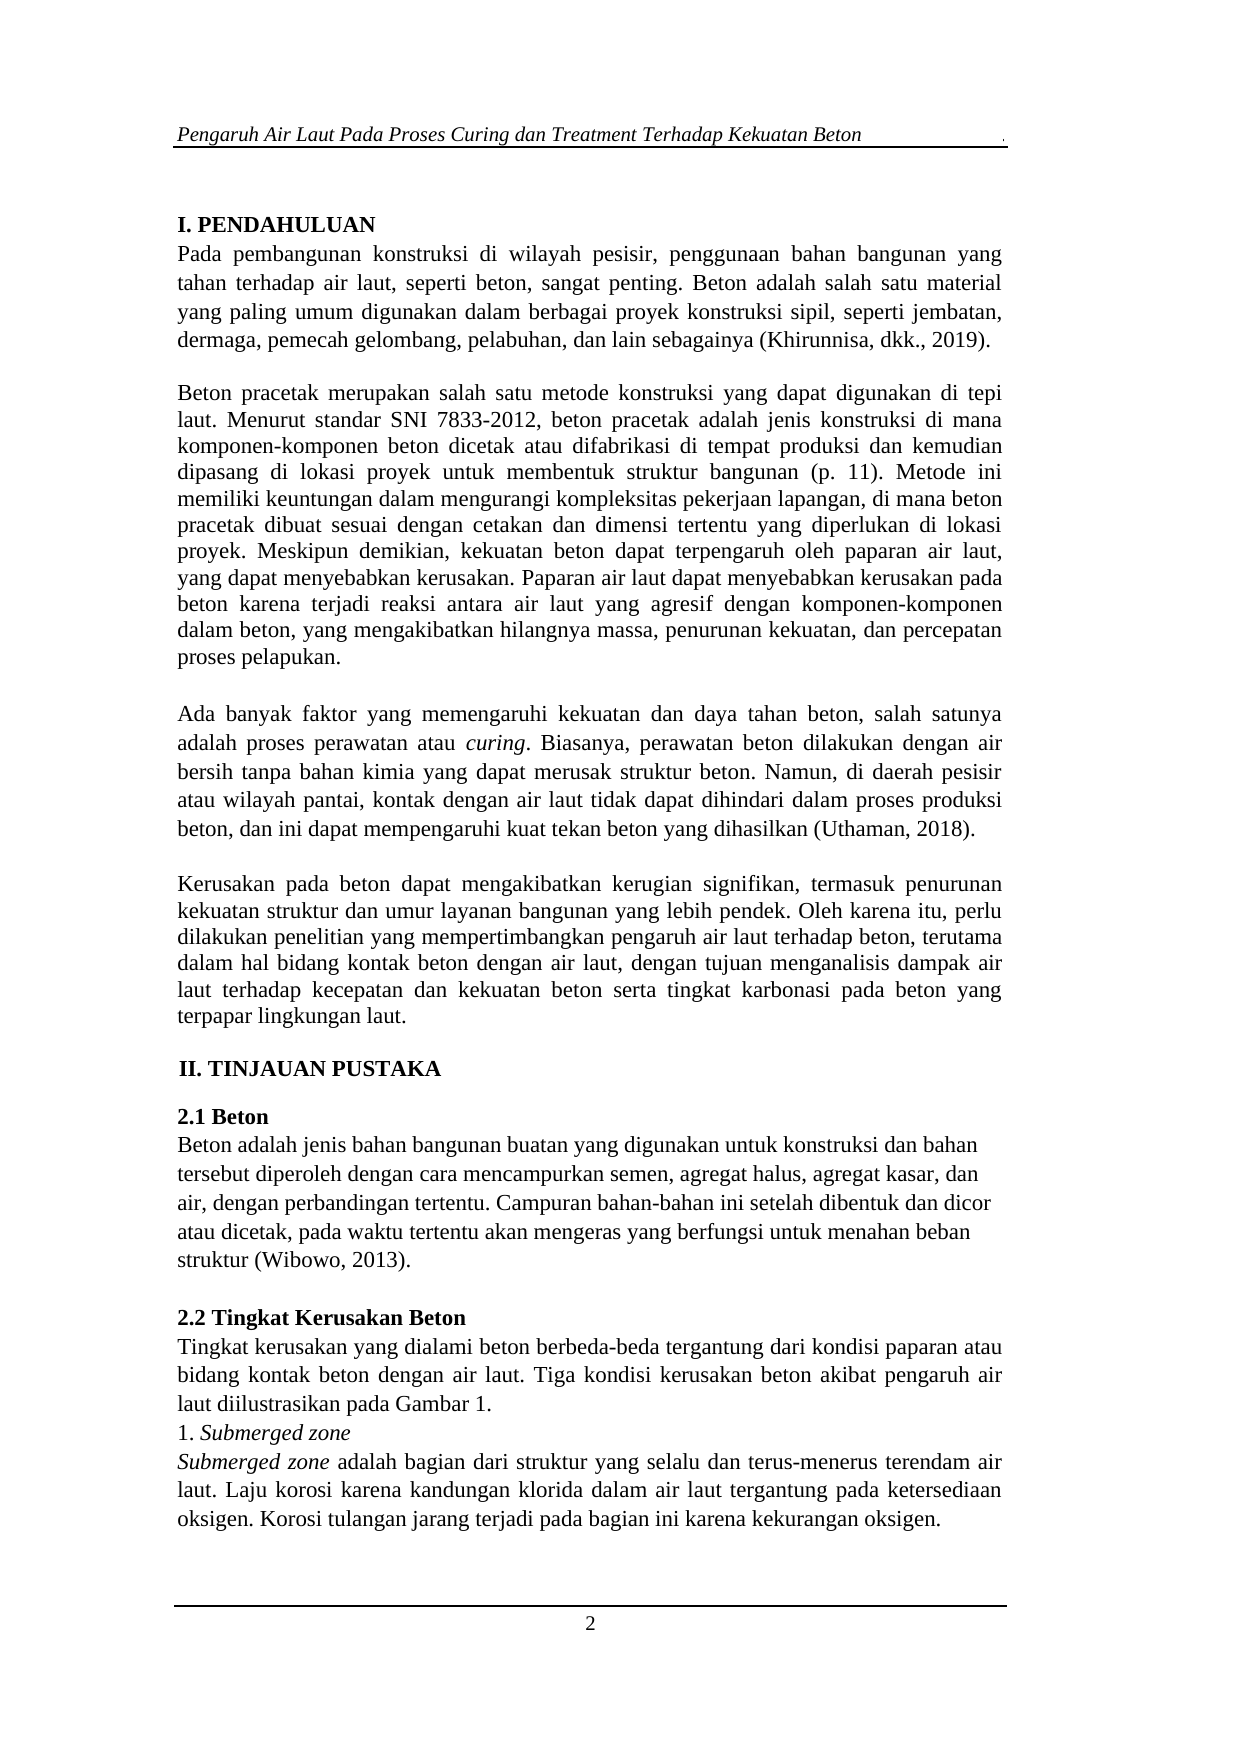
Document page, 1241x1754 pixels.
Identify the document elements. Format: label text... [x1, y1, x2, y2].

text Submerged zone adalah bagian dari struktur yang selalu dan terus-menerus terendam air laut. Laju korosi karena kandungan klorida dalam air laut tergantung pada ketersediaan oksigen. Korosi tulangan jarang terjadi pada bagian ini karena kekurangan oksigen. [177, 1445, 1003, 1532]
text Kerusakan pada beton dapat mengakibatkan kerugian signifikan, termasuk penurunan kekuatan struktur dan umur layanan bangunan yang lebih pendek. Oleh karena itu, perlu dilakukan penelitian yang mempertimbangkan pengaruh air laut terhadap beton, terutama dalam hal bidang kontak beton dengan air laut, dengan tujuan menganalisis dampak air laut terhadap kecepatan dan kekuatan beton serta tingkat karbonasi pada beton yang terpapar lingkungan laut. [177, 870, 1003, 1028]
text Beton adalah jenis bahan bangunan buatan yang digunakan untuk konstruksi dan bahan tersebut diperoleh dengan cara mencampurkan semen, agregat halus, agregat kasar, dan air, dengan perbandingan tertentu. Campuran bahan-bahan ini setelah dibentuk dan dicor atau dicetak, pada waktu tertentu akan mengeras yang berfungsi untuk menahan beban struktur (Wibowo, 2013). [177, 1129, 1003, 1273]
text Tingkat kerusakan yang dialami beton berbeda-beda tergantung dari kondisi paparan atau bidang kontak beton dengan air laut. Tiga kondisi kerusakan beton akibat pengaruh air laut diilustrasikan pada Gambar 1. [177, 1330, 1003, 1417]
text 2.2 Tingkat Kerusakan Beton [177, 1302, 1003, 1330]
text 2.1 Beton [177, 1081, 1003, 1129]
text 1. Submerged zone [177, 1417, 1003, 1445]
list II. TINJAUAN PUSTAKA [178, 1055, 1003, 1081]
text Ada banyak faktor yang memengaruhi kekuatan dan daya tahan beton, salah satunya adalah proses perawatan atau curing. Biasanya, perawatan beton dilakukan dengan air bersih tanpa bahan kimia yang dapat merusak struktur beton. Namun, di daerah pesisir atau wilayah pantai, kontak dengan air laut tidak dapat dihindari dalam proses produksi beton, dan ini dapat mempengaruhi kuat tekan beton yang dihasilkan (Uthaman, 2018). [177, 698, 1003, 842]
title I. PENDAHULUAN [177, 209, 1003, 238]
text Beton pracetak merupakan salah satu metode konstruksi yang dapat digunakan di tepi laut. Menurut standar SNI 7833-2012, beton pracetak adalah jenis konstruksi di mana komponen-komponen beton dicetak atau difabrikasi di tempat produksi dan kemudian dipasang di lokasi proyek untuk membentuk struktur bangunan (p. 11). Metode ini memiliki keuntungan dalam mengurangi kompleksitas pekerjaan lapangan, di mana beton pracetak dibuat sesuai dengan cetakan dan dimensi tertentu yang diperlukan di lokasi proyek. Meskipun demikian, kekuatan beton dapat terpengaruh oleh paparan air laut, yang dapat menyebabkan kerusakan. Paparan air laut dapat menyebabkan kerusakan pada beton karena terjadi reaksi antara air laut yang agresif dengan komponen-komponen dalam beton, yang mengakibatkan hilangnya massa, penurunan kekuatan, dan percepatan proses pelapukan. [177, 379, 1003, 669]
text Pada pembangunan konstruksi di wilayah pesisir, penggunaan bahan bangunan yang tahan terhadap air laut, seperti beton, sangat penting. Beton adalah salah satu material yang paling umum digunakan dalam berbagai proyek konstruksi sipil, seperti jembatan, dermaga, pemecah gelombang, pelabuhan, dan lain sebagainya (Khirunnisa, dkk., 2019). [177, 238, 1003, 353]
